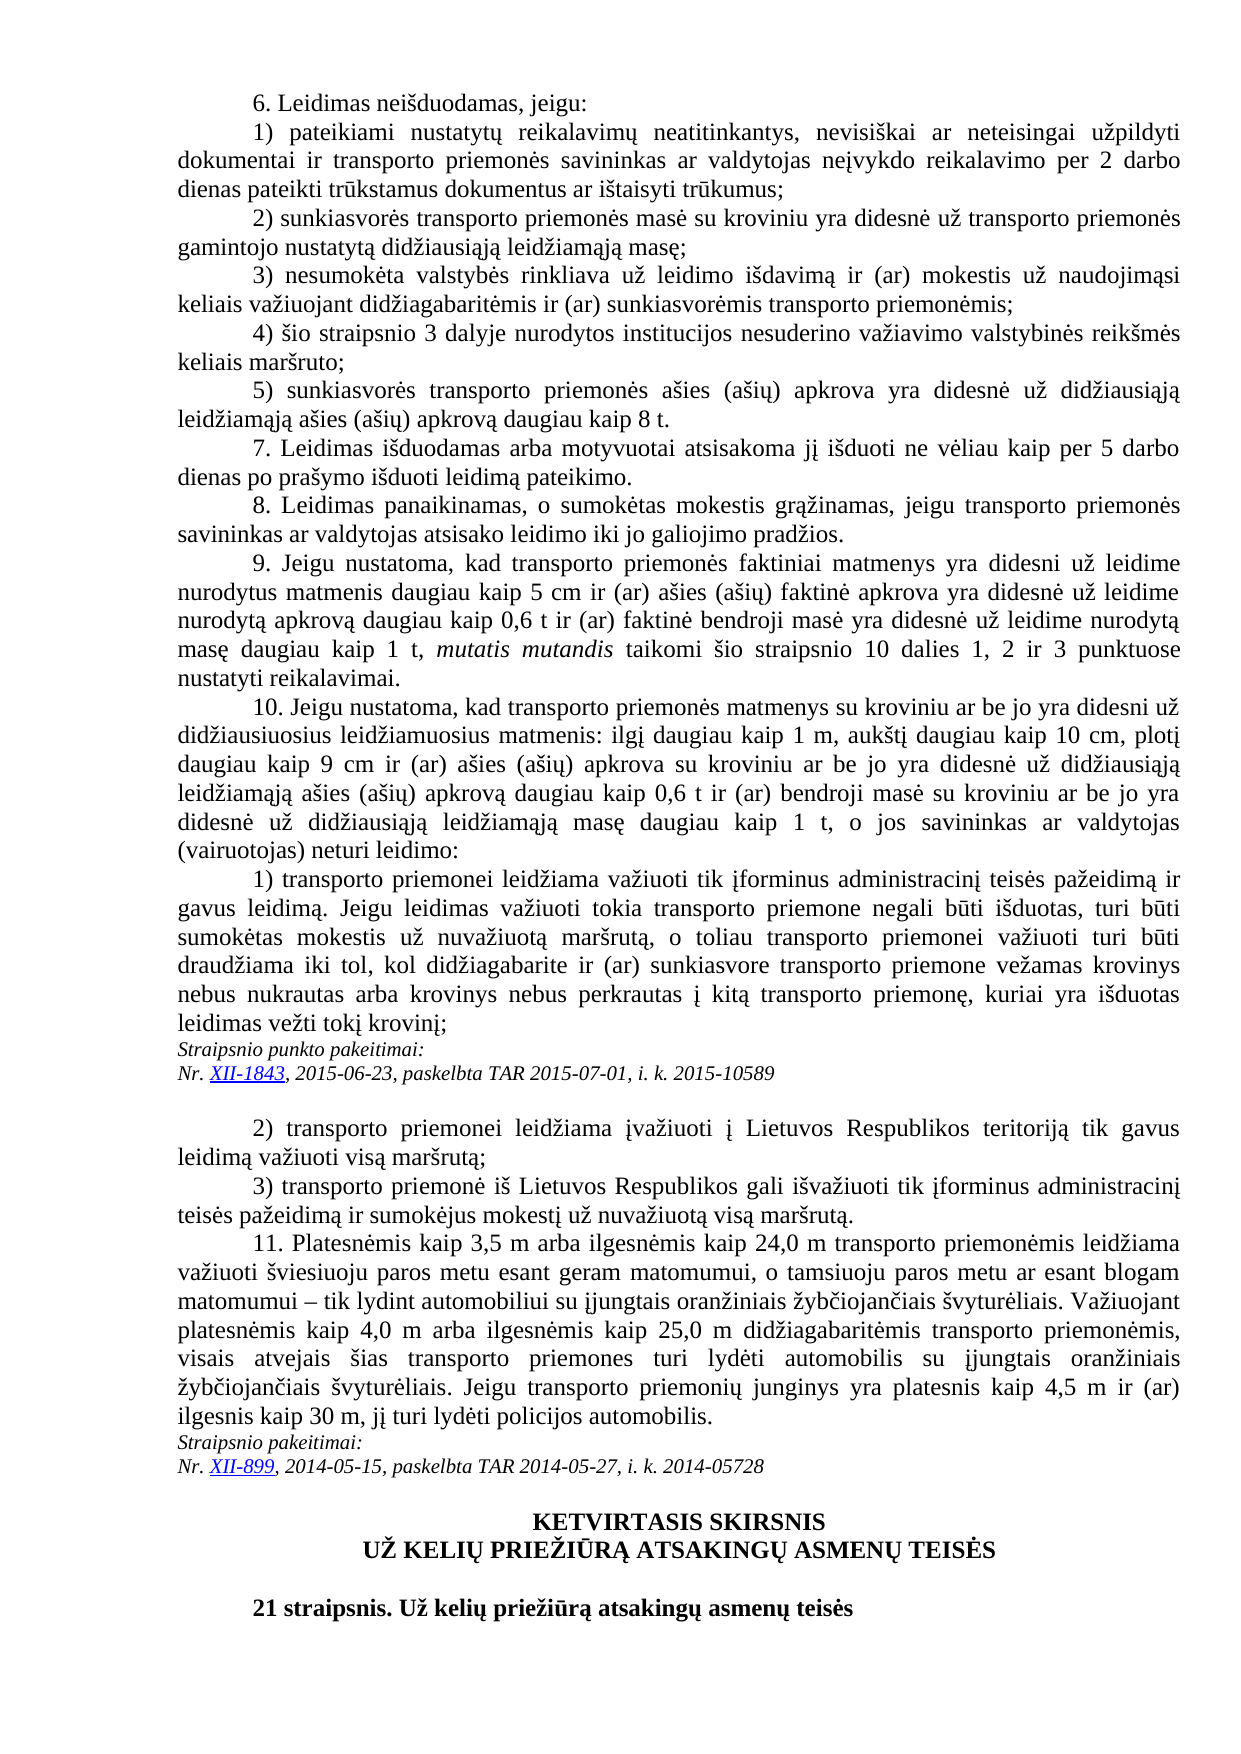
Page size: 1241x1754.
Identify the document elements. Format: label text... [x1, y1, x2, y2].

text Nr. XII-1843, 2015-06-23, paskelbta TAR 2015-07-01, i. k. 2015-10589 [177, 1061, 1181, 1085]
text 5) sunkiasvorės transporto priemonės ašies (ašių) apkrova yra didesnė už didžiausiąją leidžiamąją ašies (ašių) apkrovą daugiau kaip 8 t. [177, 375, 1181, 433]
text Straipsnio pakeitimai: [177, 1430, 1181, 1454]
text 4) šio straipsnio 3 dalyje nurodytos institucijos nesuderino važiavimo valstybinės reikšmės keliais maršruto; [177, 318, 1181, 375]
text KETVIRTASIS SKIRSNIS [177, 1507, 1181, 1535]
text 11. Platesnėmis kaip 3,5 m arba ilgesnėmis kaip 24,0 m transporto priemonėmis leidžiama važiuoti šviesiuoju paros metu esant geram matomumui, o tamsiuoju paros metu ar esant blogam matomumui – tik lydint automobiliui su įjungtais oranžiniais žybčiojančiais švyturėliais. Važiuojant platesnėmis kaip 4,0 m arba ilgesnėmis kaip 25,0 m didžiagabaritėmis transporto priemonėmis, visais atvejais šias transporto priemones turi lydėti automobilis su įjungtais oranžiniais žybčiojančiais švyturėliais. Jeigu transporto priemonių junginys yra platesnis kaip 4,5 m ir (ar) ilgesnis kaip 30 m, jį turi lydėti policijos automobilis. [177, 1228, 1181, 1430]
text 8. Leidimas panaikinamas, o sumokėtas mokestis grąžinamas, jeigu transporto priemonės savininkas ar valdytojas atsisako leidimo iki jo galiojimo pradžios. [177, 490, 1181, 548]
text UŽ KELIŲ PRIEŽIŪRĄ ATSAKINGŲ ASMENŲ TEISĖS [177, 1535, 1181, 1564]
text Straipsnio punkto pakeitimai: [177, 1037, 1181, 1061]
text 2) transporto priemonei leidžiama įvažiuoti į Lietuvos Respublikos teritoriją tik gavus leidimą važiuoti visą maršrutą; [177, 1113, 1181, 1171]
text 2) sunkiasvorės transporto priemonės masė su kroviniu yra didesnė už transporto priemonės gamintojo nustatytą didžiausiąją leidžiamąją masę; [177, 203, 1181, 260]
text Nr. XII-899, 2014-05-15, paskelbta TAR 2014-05-27, i. k. 2014-05728 [177, 1454, 1181, 1478]
text 7. Leidimas išduodamas arba motyvuotai atsisakoma jį išduoti ne vėliau kaip per 5 darbo dienas po prašymo išduoti leidimą pateikimo. [177, 433, 1181, 490]
text 9. Jeigu nustatoma, kad transporto priemonės faktiniai matmenys yra didesni už leidime nurodytus matmenis daugiau kaip 5 cm ir (ar) ašies (ašių) faktinė apkrova yra didesnė už leidime nurodytą apkrovą daugiau kaip 0,6 t ir (ar) faktinė bendroji masė yra didesnė už leidime nurodytą masę daugiau kaip 1 t, mutatis mutandis taikomi šio straipsnio 10 dalies 1, 2 ir 3 punktuose nustatyti reikalavimai. [177, 548, 1181, 692]
text 6. Leidimas neišduodamas, jeigu: [177, 88, 1181, 117]
text 1) pateikiami nustatytų reikalavimų neatitinkantys, nevisiškai ar neteisingai užpildyti dokumentai ir transporto priemonės savininkas ar valdytojas neįvykdo reikalavimo per 2 darbo dienas pateikti trūkstamus dokumentus ar ištaisyti trūkumus; [177, 117, 1181, 203]
text 3) transporto priemonė iš Lietuvos Respublikos gali išvažiuoti tik įforminus administracinį teisės pažeidimą ir sumokėjus mokestį už nuvažiuotą visą maršrutą. [177, 1171, 1181, 1228]
text 21 straipsnis. Už kelių priežiūrą atsakingų asmenų teisės [177, 1593, 1181, 1622]
text 10. Jeigu nustatoma, kad transporto priemonės matmenys su kroviniu ar be jo yra didesni už didžiausiuosius leidžiamuosius matmenis: ilgį daugiau kaip 1 m, aukštį daugiau kaip 10 cm, plotį daugiau kaip 9 cm ir (ar) ašies (ašių) apkrova su kroviniu ar be jo yra didesnė už didžiausiąją leidžiamąją ašies (ašių) apkrovą daugiau kaip 0,6 t ir (ar) bendroji masė su kroviniu ar be jo yra didesnė už didžiausiąją leidžiamąją masę daugiau kaip 1 t, o jos savininkas ar valdytojas (vairuotojas) neturi leidimo: [177, 692, 1181, 864]
text 1) transporto priemonei leidžiama važiuoti tik įforminus administracinį teisės pažeidimą ir gavus leidimą. Jeigu leidimas važiuoti tokia transporto priemone negali būti išduotas, turi būti sumokėtas mokestis už nuvažiuotą maršrutą, o toliau transporto priemonei važiuoti turi būti draudžiama iki tol, kol didžiagabarite ir (ar) sunkiasvore transporto priemone vežamas krovinys nebus nukrautas arba krovinys nebus perkrautas į kitą transporto priemonę, kuriai yra išduotas leidimas vežti tokį krovinį; [177, 864, 1181, 1037]
text 3) nesumokėta valstybės rinkliava už leidimo išdavimą ir (ar) mokestis už naudojimąsi keliais važiuojant didžiagabaritėmis ir (ar) sunkiasvorėmis transporto priemonėmis; [177, 260, 1181, 318]
